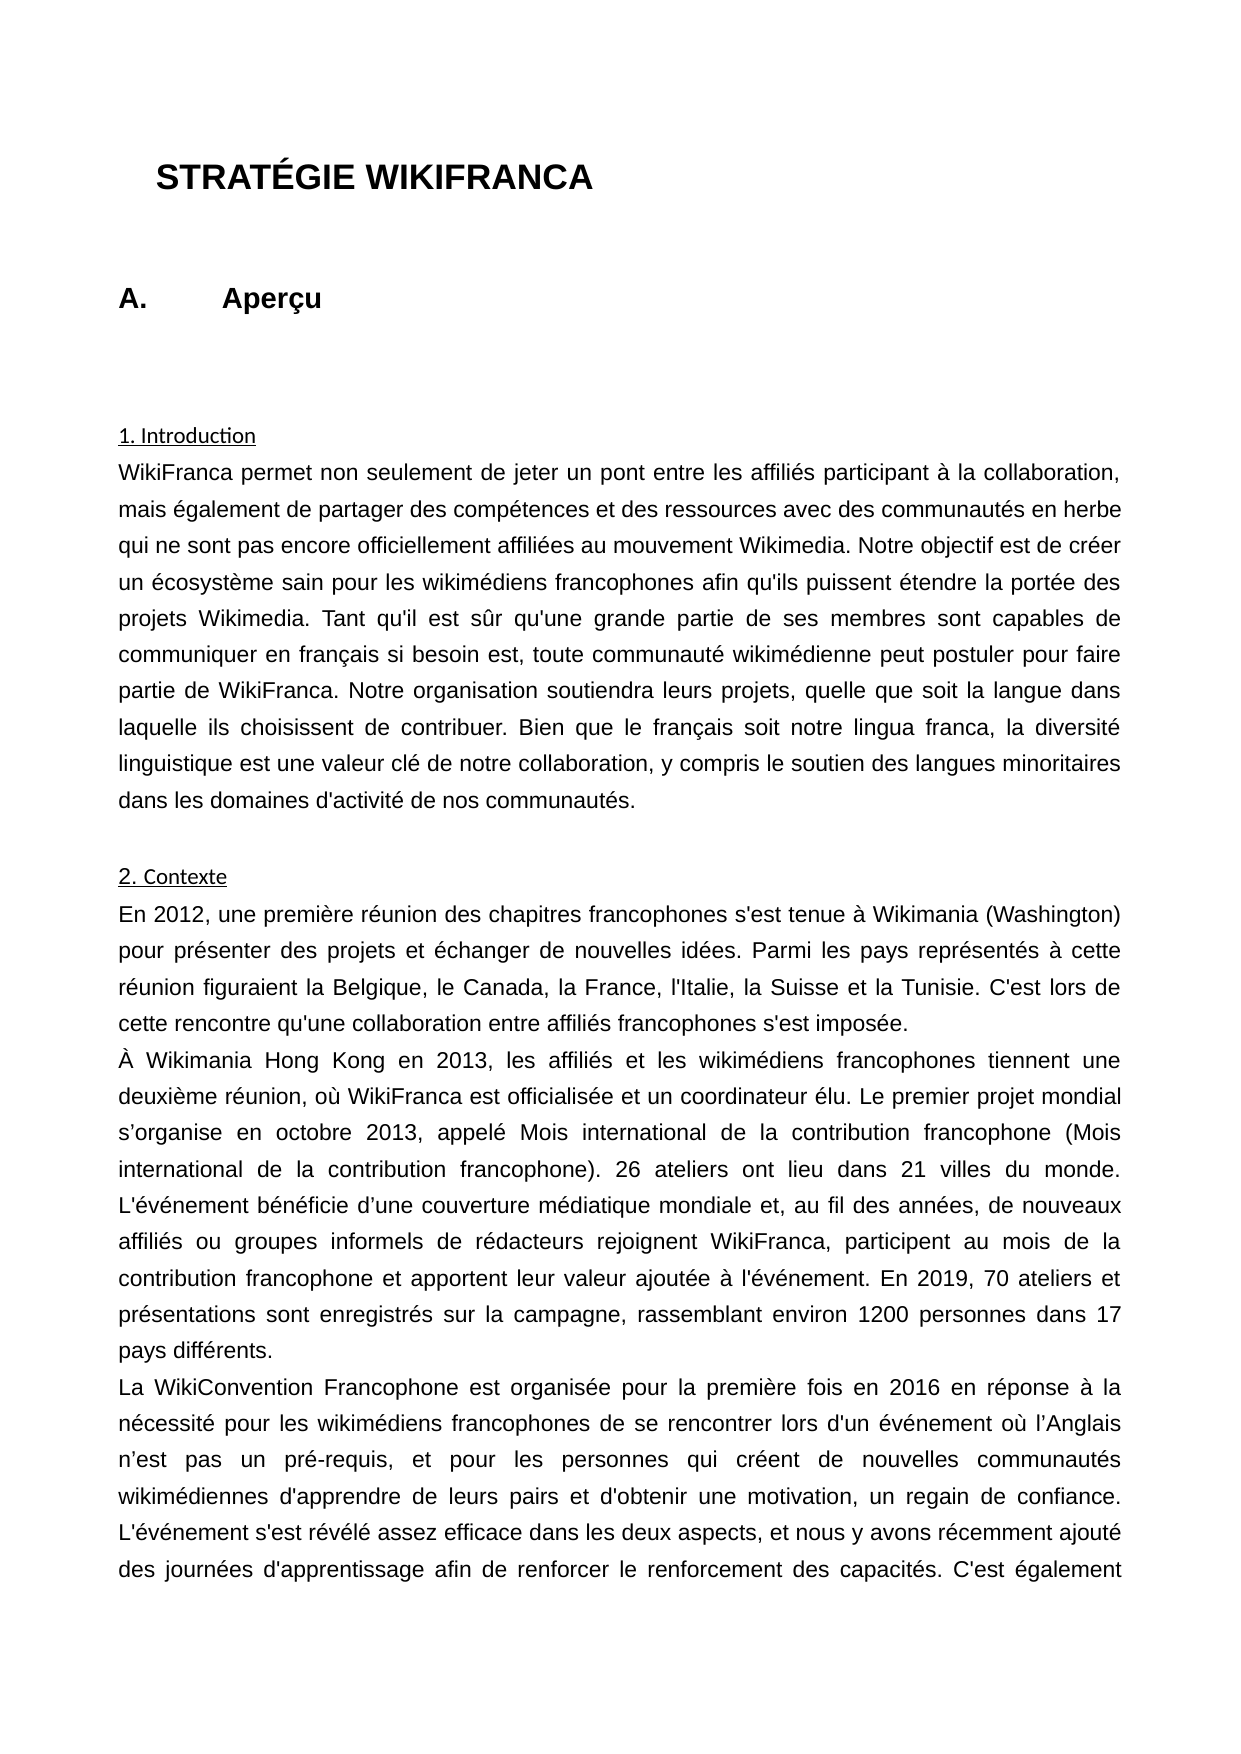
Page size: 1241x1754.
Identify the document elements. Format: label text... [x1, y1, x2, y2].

text 2. Contexte [118, 862, 1122, 891]
subtitle STRATÉGIE WIKIFRANCA [118, 143, 1122, 201]
text WikiFranca permet non seulement de jeter un pont entre les affiliés participant à la collaboration, mais également de partager des compétences et des ressources avec des communautés en herbe qui ne sont pas encore officiellement affiliées au mouvement Wikimedia. Notre objectif est de créer un écosystème sain pour les wikimédiens francophones afin qu'ils puissent étendre la portée des projets Wikimedia. Tant qu'il est sûr qu'une grande partie de ses membres sont capables de communiquer en français si besoin est, toute communauté wikimédienne peut postuler pour faire partie de WikiFranca. Notre organisation soutiendra leurs projets, quelle que soit la langue dans laquelle ils choisissent de contribuer. Bien que le français soit notre lingua franca, la diversité linguistique est une valeur clé de notre collaboration, y compris le soutien des langues minoritaires dans les domaines d'activité de nos communautés. [118, 459, 1122, 813]
subtitle A. Aperçu [118, 262, 1122, 320]
subtitle 1. Introduction [118, 421, 1122, 449]
text À Wikimania Hong Kong en 2013, les affiliés et les wikimédiens francophones tiennent une deuxième réunion, où WikiFranca est officialisée et un coordinateur élu. Le premier projet mondial s’organise en octobre 2013, appelé Mois international de la contribution francophone (Mois international de la contribution francophone). 26 ateliers ont lieu dans 21 villes du monde. L'événement bénéficie d’une couverture médiatique mondiale et, au fil des années, de nouveaux affiliés ou groupes informels de rédacteurs rejoignent WikiFranca, participent au mois de la contribution francophone et apportent leur valeur ajoutée à l'événement. En 2019, 70 ateliers et présentations sont enregistrés sur la campagne, rassemblant environ 1200 personnes dans 17 pays différents. [118, 1047, 1122, 1364]
text La WikiConvention Francophone est organisée pour la première fois en 2016 en réponse à la nécessité pour les wikimédiens francophones de se rencontrer lors d'un événement où l’Anglais n’est pas un pré-requis, et pour les personnes qui créent de nouvelles communautés wikimédiennes d'apprendre de leurs pairs et d'obtenir une motivation, un regain de confiance. L'événement s'est révélé assez efficace dans les deux aspects, et nous y avons récemment ajouté des journées d'apprentissage afin de renforcer le renforcement des capacités. C'est également [118, 1374, 1122, 1582]
text En 2012, une première réunion des chapitres francophones s'est tenue à Wikimania (Washington) pour présenter des projets et échanger de nouvelles idées. Parmi les pays représentés à cette réunion figuraient la Belgique, le Canada, la France, l'Italie, la Suisse et la Tunisie. C'est lors de cette rencontre qu'une collaboration entre affiliés francophones s'est imposée. [118, 901, 1122, 1037]
